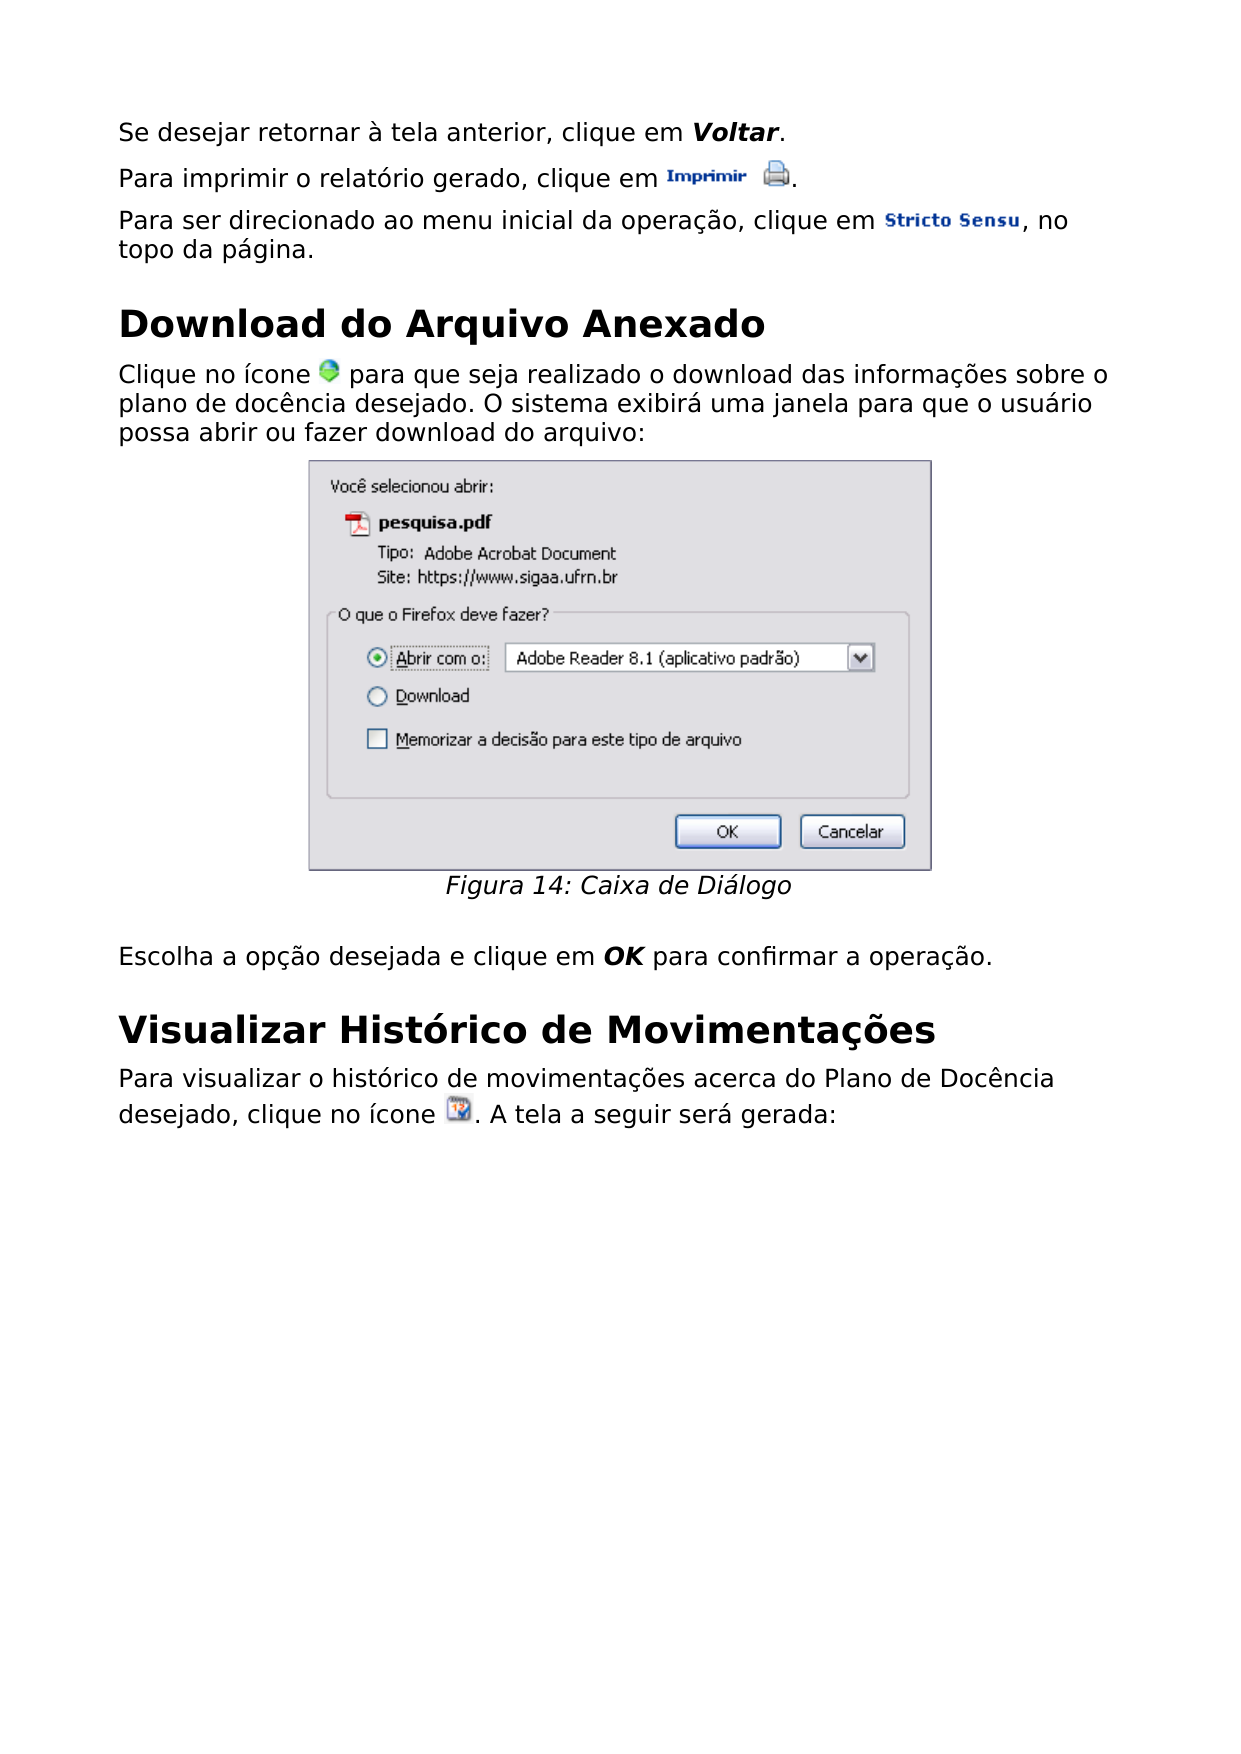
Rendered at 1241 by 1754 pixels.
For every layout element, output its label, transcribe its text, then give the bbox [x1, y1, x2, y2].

text Para visualizar o histórico de movimentações acerca do Plano de Docência desejado, clique no ícone . A tela a seguir será gerada: [118, 1065, 1122, 1129]
picture [318, 358, 341, 384]
picture [444, 1093, 474, 1124]
subtitle Download do Arquivo Anexado [118, 302, 1122, 346]
subtitle Visualizar Histórico de Movimentações [118, 1008, 1122, 1052]
picture [883, 209, 1022, 230]
text Escolha a opção desejada e clique em OK para confirmar a operação. [118, 942, 1122, 971]
text Clique no ícone para que seja realizado o download das informações sobre o plano de docência desejado. O sistema exibirá uma janela para que o usuário possa abrir ou fazer download do arquivo: [118, 358, 1122, 448]
text Se desejar retornar à tela anterior, clique em Voltar. [118, 118, 1122, 147]
picture [667, 159, 791, 188]
text Para imprimir o relatório gerado, clique em . [118, 160, 1122, 194]
text Figura 14: Caixa de Diálogo [308, 871, 932, 900]
text Para ser direcionado ao menu inicial da operação, clique em , no topo da página. [118, 206, 1122, 265]
picture [308, 460, 932, 871]
